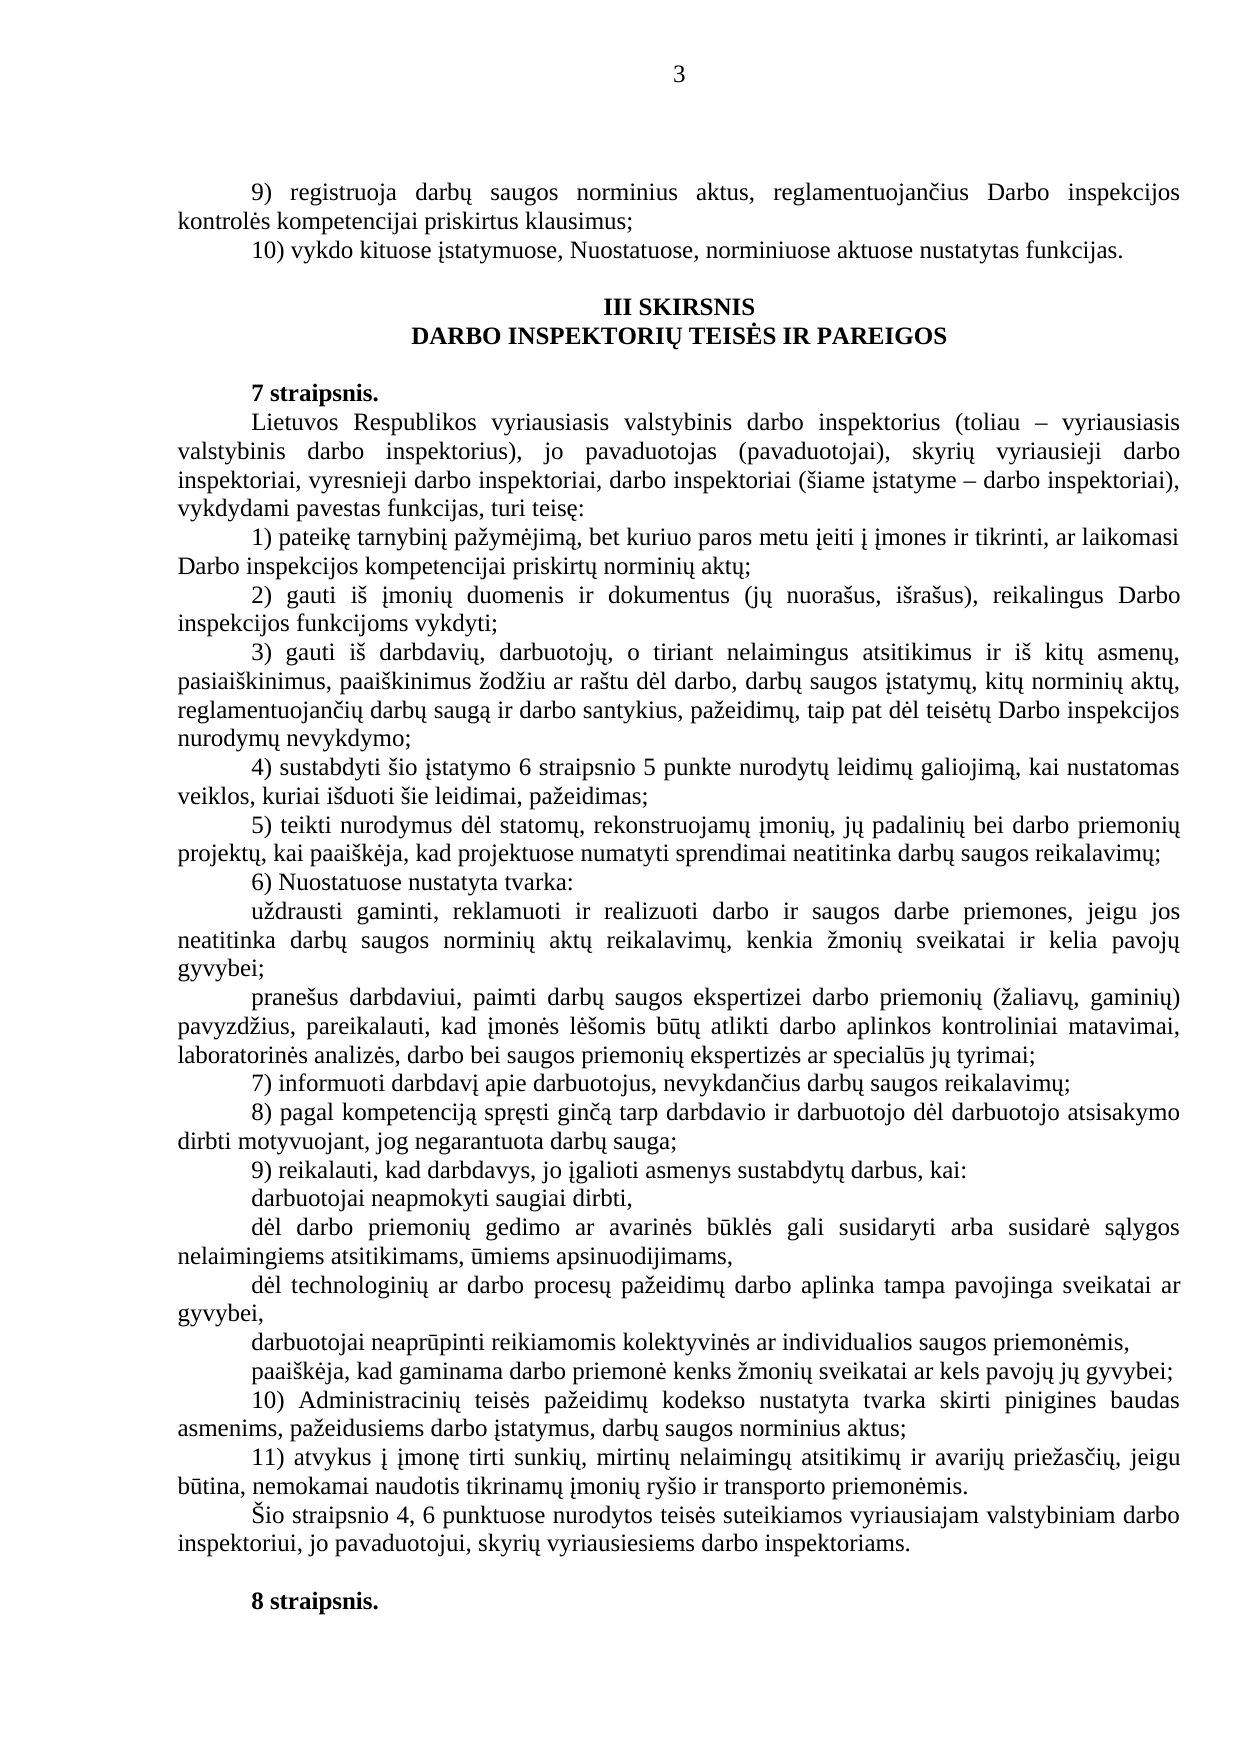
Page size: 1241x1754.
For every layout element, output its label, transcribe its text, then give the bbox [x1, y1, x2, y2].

text paaiškėja, kad gaminama darbo priemonė kenks žmonių sveikatai ar kels pavojų jų gyvybei; [177, 1356, 1181, 1385]
text 11) atvykus į įmonę tirti sunkių, mirtinų nelaimingų atsitikimų ir avarijų priežasčių, jeigu būtina, nemokamai naudotis tikrinamų įmonių ryšio ir transporto priemonėmis. [177, 1442, 1181, 1500]
text 8) pagal kompetenciją spręsti ginčą tarp darbdavio ir darbuotojo dėl darbuotojo atsisakymo dirbti motyvuojant, jog negarantuota darbų sauga; [177, 1097, 1181, 1155]
text 7) informuoti darbdavį apie darbuotojus, nevykdančius darbų saugos reikalavimų; [177, 1068, 1181, 1097]
text 10) Administracinių teisės pažeidimų kodekso nustatyta tvarka skirti pinigines baudas asmenims, pažeidusiems darbo įstatymus, darbų saugos norminius aktus; [177, 1385, 1181, 1442]
text 8 straipsnis. [177, 1586, 1181, 1615]
text darbuotojai neapmokyti saugiai dirbti, [177, 1183, 1181, 1212]
text Šio straipsnio 4, 6 punktuose nurodytos teisės suteikiamos vyriausiajam valstybiniam darbo inspektoriui, jo pavaduotojui, skyrių vyriausiesiems darbo inspektoriams. [177, 1500, 1181, 1557]
text 6) Nuostatuose nustatyta tvarka: [177, 867, 1181, 896]
text dėl darbo priemonių gedimo ar avarinės būklės gali susidaryti arba susidarė sąlygos nelaimingiems atsitikimams, ūmiems apsinuodijimams, [177, 1212, 1181, 1270]
text 1) pateikę tarnybinį pažymėjimą, bet kuriuo paros metu įeiti į įmones ir tikrinti, ar laikomasi Darbo inspekcijos kompetencijai priskirtų norminių aktų; [177, 522, 1181, 580]
text dėl technologinių ar darbo procesų pažeidimų darbo aplinka tampa pavojinga sveikatai ar gyvybei, [177, 1270, 1181, 1327]
text DARBO INSPEKTORIŲ TEISĖS IR PAREIGOS [177, 321, 1181, 350]
text 4) sustabdyti šio įstatymo 6 straipsnio 5 punkte nurodytų leidimų galiojimą, kai nustatomas veiklos, kuriai išduoti šie leidimai, pažeidimas; [177, 752, 1181, 810]
text 7 straipsnis. [177, 378, 1181, 407]
text 10) vykdo kituose įstatymuose, Nuostatuose, norminiuose aktuose nustatytas funkcijas. [177, 235, 1181, 263]
text 2) gauti iš įmonių duomenis ir dokumentus (jų nuorašus, išrašus), reikalingus Darbo inspekcijos funkcijoms vykdyti; [177, 580, 1181, 637]
text 5) teikti nurodymus dėl statomų, rekonstruojamų įmonių, jų padalinių bei darbo priemonių projektų, kai paaiškėja, kad projektuose numatyti sprendimai neatitinka darbų saugos reikalavimų; [177, 810, 1181, 867]
text pranešus darbdaviui, paimti darbų saugos ekspertizei darbo priemonių (žaliavų, gaminių) pavyzdžius, pareikalauti, kad įmonės lėšomis būtų atlikti darbo aplinkos kontroliniai matavimai, laboratorinės analizės, darbo bei saugos priemonių ekspertizės ar specialūs jų tyrimai; [177, 982, 1181, 1068]
text 9) reikalauti, kad darbdavys, jo įgalioti asmenys sustabdytų darbus, kai: [177, 1155, 1181, 1183]
text darbuotojai neaprūpinti reikiamomis kolektyvinės ar individualios saugos priemonėmis, [177, 1327, 1181, 1356]
text 9) registruoja darbų saugos norminius aktus, reglamentuojančius Darbo inspekcijos kontrolės kompetencijai priskirtus klausimus; [177, 177, 1181, 235]
text 3) gauti iš darbdavių, darbuotojų, o tiriant nelaimingus atsitikimus ir iš kitų asmenų, pasiaiškinimus, paaiškinimus žodžiu ar raštu dėl darbo, darbų saugos įstatymų, kitų norminių aktų, reglamentuojančių darbų saugą ir darbo santykius, pažeidimų, taip pat dėl teisėtų Darbo inspekcijos nurodymų nevykdymo; [177, 637, 1181, 752]
text III SKIRSNIS [177, 292, 1181, 321]
text Lietuvos Respublikos vyriausiasis valstybinis darbo inspektorius (toliau – vyriausiasis valstybinis darbo inspektorius), jo pavaduotojas (pavaduotojai), skyrių vyriausieji darbo inspektoriai, vyresnieji darbo inspektoriai, darbo inspektoriai (šiame įstatyme – darbo inspektoriai), vykdydami pavestas funkcijas, turi teisę: [177, 407, 1181, 522]
text uždrausti gaminti, reklamuoti ir realizuoti darbo ir saugos darbe priemones, jeigu jos neatitinka darbų saugos norminių aktų reikalavimų, kenkia žmonių sveikatai ir kelia pavojų gyvybei; [177, 896, 1181, 982]
